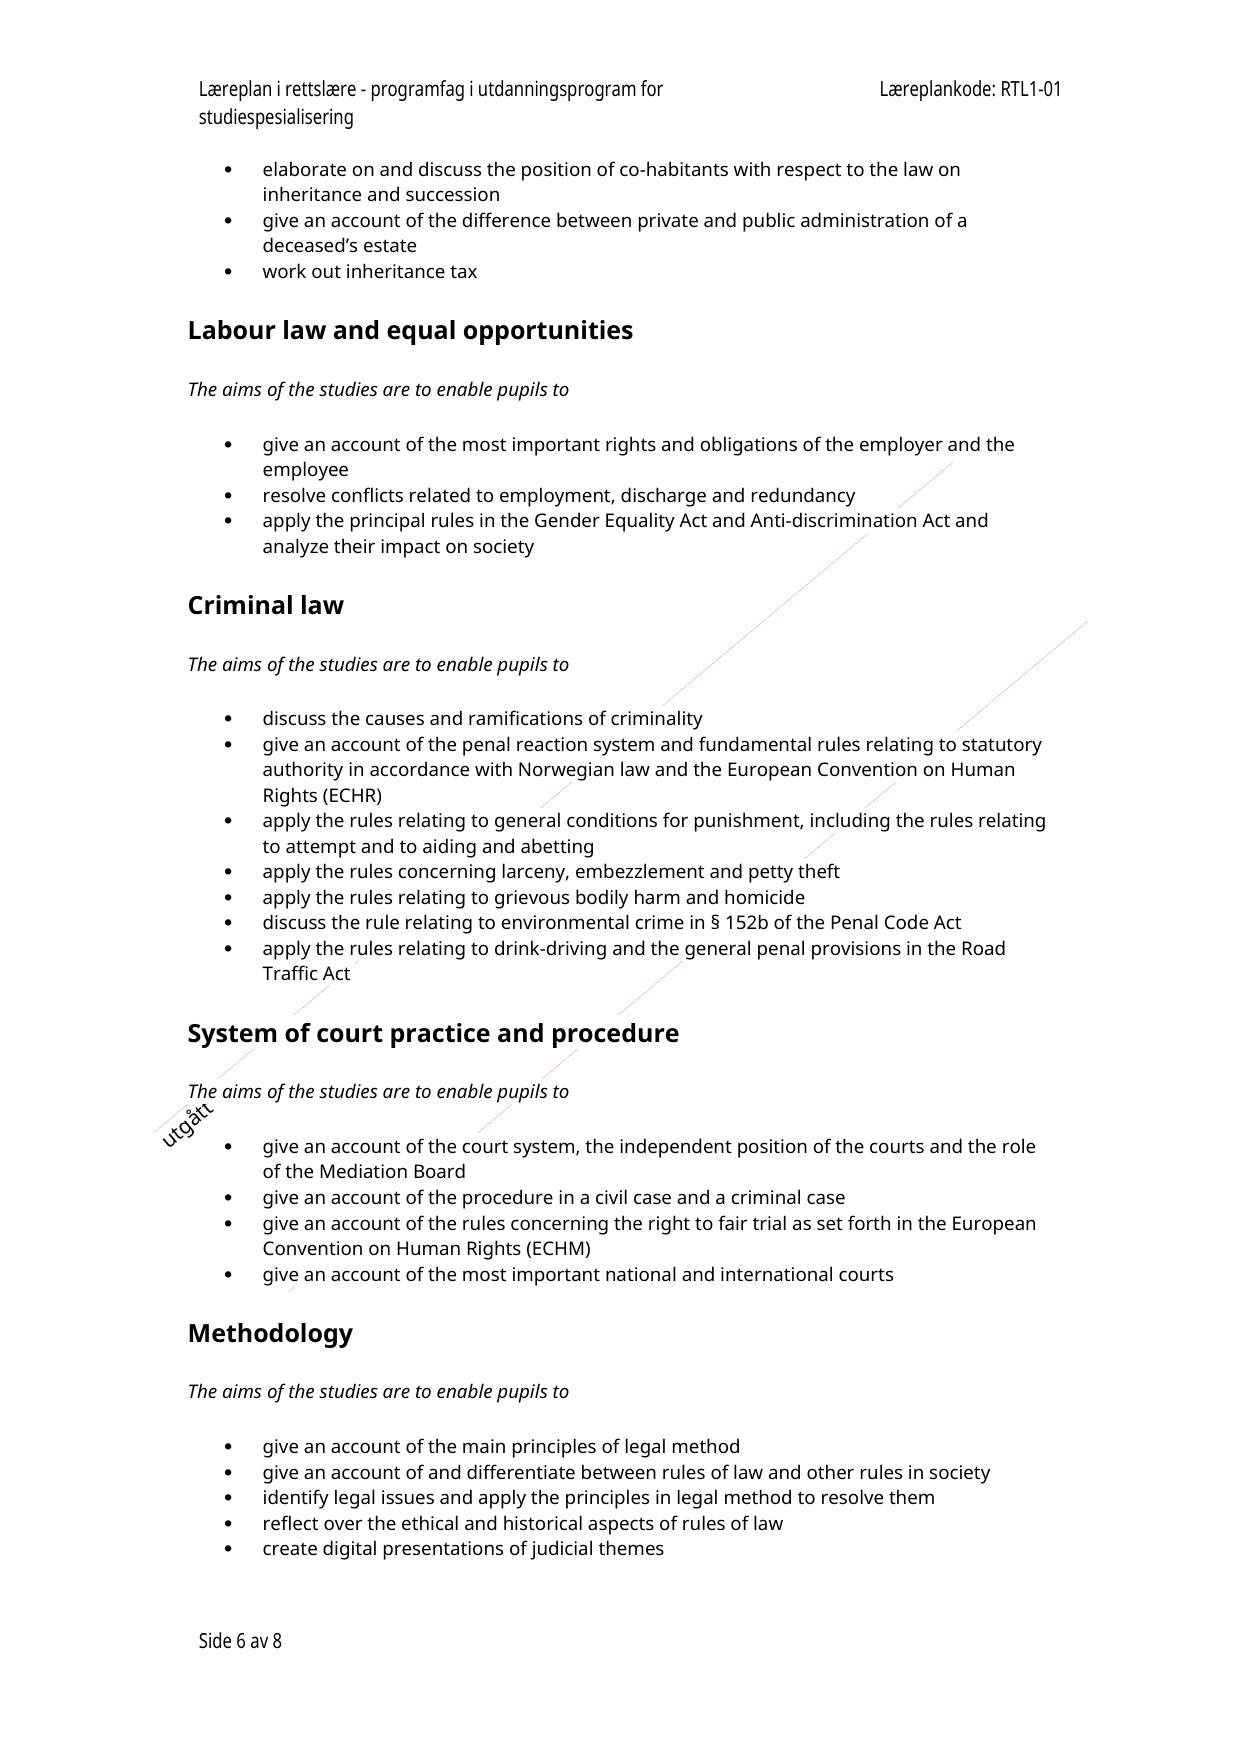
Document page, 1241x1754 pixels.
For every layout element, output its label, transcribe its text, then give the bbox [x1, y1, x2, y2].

text The aims of the studies are to enable pupils to [577, 1379, 1053, 1404]
list identify legal issues and apply the principles in legal method to resolve them [225, 1484, 1053, 1510]
list apply the rules relating to grievous bodily harm and homicide [810, 884, 1053, 910]
list discuss the rule relating to environmental crime in § 152b of the Penal Code Act [962, 910, 1053, 935]
text The aims of the studies are to enable pupils to [577, 1079, 1053, 1104]
list reflect over the ethical and historical aspects of rules of law [783, 1510, 1053, 1536]
list give an account of the penal reaction system and fundamental rules relating to statutory authority in accordance with Norwegian law and the European Convention on Human Rights (ECHR) [387, 782, 570, 808]
list elaborate on and discuss the position of co-habitants with respect to the law on inheritance and succession [505, 156, 1053, 207]
list give an account of the most important rights and obligations of the employer and the employee [349, 431, 1053, 482]
text The aims of the studies are to enable pupils to [699, 651, 1050, 676]
list apply the rules relating to drink-driving and the general penal provisions in the Road Traffic Act [654, 935, 1053, 986]
list give an account of the difference between private and public administration of a deceased’s estate [422, 207, 1053, 258]
list apply the rules relating to general conditions for punishment, including the rules relating to attempt and to aiding and abetting [805, 808, 1053, 859]
list apply the rules relating to general conditions for punishment, including the rules relating to attempt and to aiding and abetting [599, 833, 833, 859]
subtitle Methodology [359, 1316, 1053, 1350]
subtitle Criminal law [351, 588, 801, 622]
list resolve conflicts related to employment, discharge and redundancy [901, 482, 1053, 507]
list resolve conflicts related to employment, discharge and redundancy [861, 482, 927, 507]
list give an account of the most important rights and obligations of the employer and the employee [225, 431, 263, 482]
list work out inheritance tax [225, 258, 263, 284]
subtitle System of court practice and procedure [686, 1015, 1053, 1049]
text The aims of the studies are to enable pupils to [577, 651, 726, 676]
text The aims of the studies are to enable pupils to [577, 376, 1053, 402]
list discuss the causes and ramifications of criminality [707, 706, 984, 731]
subtitle Criminal law [764, 588, 1053, 622]
list give an account of the penal reaction system and fundamental rules relating to statutory authority in accordance with Norwegian law and the European Convention on Human Rights (ECHR) [866, 731, 1053, 808]
list give an account of the procedure in a civil case and a criminal case [851, 1184, 1053, 1210]
list give an account of the main principles of legal method [225, 1433, 1053, 1459]
list give an account of the court system, the independent position of the courts and the role of the Mediation Board [471, 1133, 1053, 1184]
list give an account of the most important national and international courts [899, 1261, 1053, 1286]
list apply the rules concerning larceny, embezzlement and petty theft [845, 859, 1053, 884]
list discuss the causes and ramifications of criminality [958, 706, 1053, 731]
subtitle Labour law and equal opportunities [641, 313, 1053, 347]
list apply the principal rules in the Gender Equality Act and Anti-discrimination Act and analyze their impact on society [225, 507, 897, 558]
list give an account of the penal reaction system and fundamental rules relating to statutory authority in accordance with Norwegian law and the European Convention on Human Rights (ECHR) [542, 782, 894, 808]
list give an account of the rules concerning the right to fair trial as set forth in the European Convention on Human Rights (ECHM) [591, 1210, 1053, 1261]
list create digital presentations of judicial themes [664, 1536, 1053, 1561]
list work out inheritance tax [482, 258, 1053, 284]
list apply the principal rules in the Gender Equality Act and Anti-discrimination Act and analyze their impact on society [539, 533, 866, 558]
list apply the principal rules in the Gender Equality Act and Anti-discrimination Act and analyze their impact on society [840, 507, 1053, 558]
list create digital presentations of judicial themes [225, 1536, 263, 1561]
list apply the rules relating to drink-driving and the general penal provisions in the Road Traffic Act [355, 961, 680, 986]
